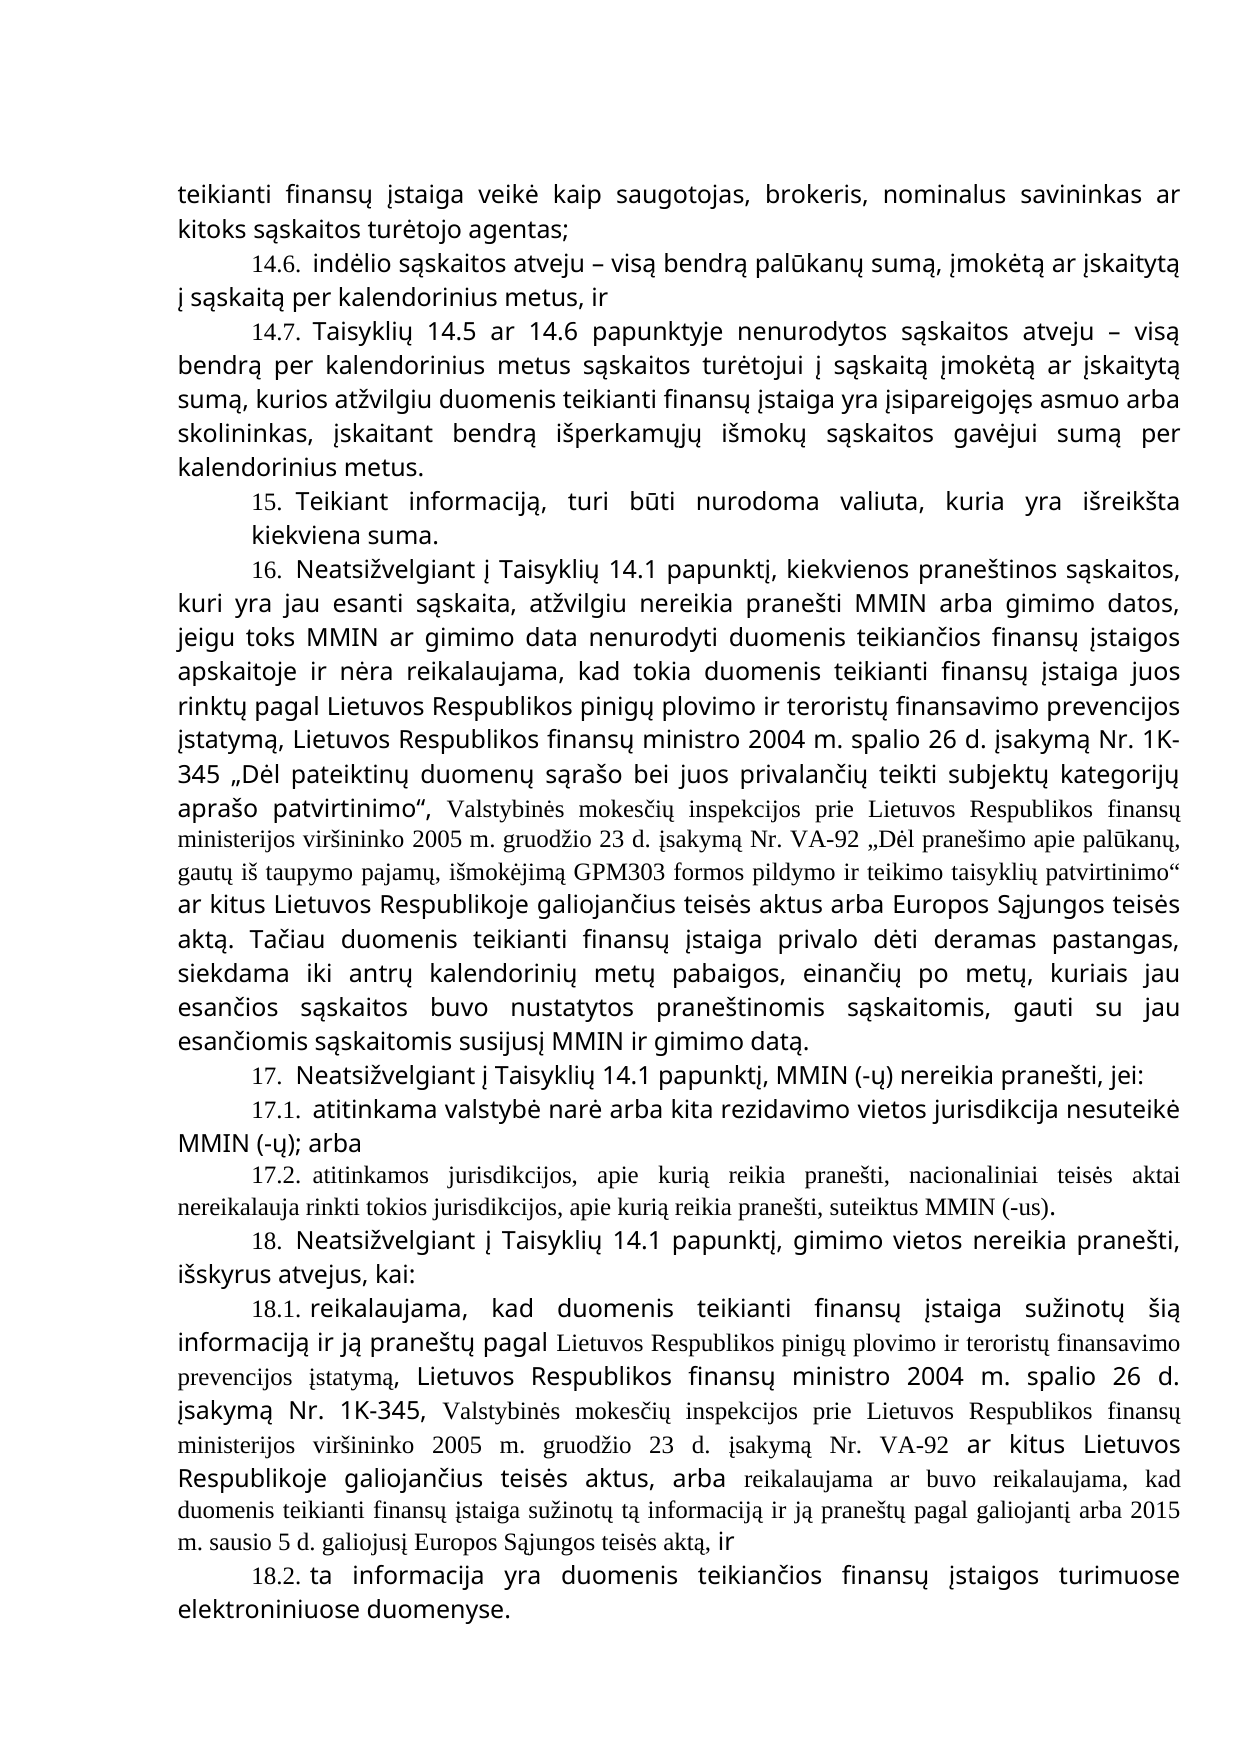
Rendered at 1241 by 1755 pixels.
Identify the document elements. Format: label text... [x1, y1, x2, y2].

text 17. Neatsižvelgiant į Taisyklių 14.1 papunktį, MMIN (-ų) nereikia pranešti, jei: [177, 1057, 1181, 1092]
text teikianti finansų įstaiga veikė kaip saugotojas, brokeris, nominalus savininkas ar kitoks sąskaitos turėtojo agentas; [177, 177, 1181, 245]
text 14.6. indėlio sąskaitos atveju – visą bendrą palūkanų sumą, įmokėtą ar įskaitytą į sąskaitą per kalendorinius metus, ir [177, 245, 1181, 313]
text 18.1. reikalaujama, kad duomenis teikianti finansų įstaiga sužinotų šią informaciją ir ją praneštų pagal Lietuvos Respublikos pinigų plovimo ir teroristų finansavimo prevencijos įstatymą, Lietuvos Respublikos finansų ministro 2004 m. spalio 26 d. įsakymą Nr. 1K-345, Valstybinės mokesčių inspekcijos prie Lietuvos Respublikos finansų ministerijos viršininko 2005 m. gruodžio 23 d. įsakymą Nr. VA-92 ar kitus Lietuvos Respublikoje galiojančius teisės aktus, arba reikalaujama ar buvo reikalaujama, kad duomenis teikianti finansų įstaiga sužinotų tą informaciją ir ją praneštų pagal galiojantį arba 2015 m. sausio 5 d. galiojusį Europos Sąjungos teisės aktą, ir [177, 1291, 1181, 1558]
text 15. Teikiant informaciją, turi būti nurodoma valiuta, kuria yra išreikšta kiekviena suma. [251, 484, 1181, 552]
text 14.7. Taisyklių 14.5 ar 14.6 papunktyje nenurodytos sąskaitos atveju – visą bendrą per kalendorinius metus sąskaitos turėtojui į sąskaitą įmokėtą ar įskaitytą sumą, kurios atžvilgiu duomenis teikianti finansų įstaiga yra įsipareigojęs asmuo arba skolininkas, įskaitant bendrą išperkamųjų išmokų sąskaitos gavėjui sumą per kalendorinius metus. [177, 313, 1181, 484]
text 18. Neatsižvelgiant į Taisyklių 14.1 papunktį, gimimo vietos nereikia pranešti, išskyrus atvejus, kai: [177, 1222, 1181, 1291]
text 18.2. ta informacija yra duomenis teikiančios finansų įstaigos turimuose elektroniniuose duomenyse. [177, 1558, 1181, 1626]
text 17.1. atitinkama valstybė narė arba kita rezidavimo vietos jurisdikcija nesuteikė MMIN (-ų); arba [177, 1092, 1181, 1160]
text 17.2. atitinkamos jurisdikcijos, apie kurią reikia pranešti, nacionaliniai teisės aktai nereikalauja rinkti tokios jurisdikcijos, apie kurią reikia pranešti, suteiktus MMIN (-us). [177, 1160, 1181, 1222]
text 16. Neatsižvelgiant į Taisyklių 14.1 papunktį, kiekvienos praneštinos sąskaitos, kuri yra jau esanti sąskaita, atžvilgiu nereikia pranešti MMIN arba gimimo datos, jeigu toks MMIN ar gimimo data nenurodyti duomenis teikiančios finansų įstaigos apskaitoje ir nėra reikalaujama, kad tokia duomenis teikianti finansų įstaiga juos rinktų pagal Lietuvos Respublikos pinigų plovimo ir teroristų finansavimo prevencijos įstatymą, Lietuvos Respublikos finansų ministro 2004 m. spalio 26 d. įsakymą Nr. 1K-345 „Dėl pateiktinų duomenų sąrašo bei juos privalančių teikti subjektų kategorijų aprašo patvirtinimo“, Valstybinės mokesčių inspekcijos prie Lietuvos Respublikos finansų ministerijos viršininko 2005 m. gruodžio 23 d. įsakymą Nr. VA-92 „Dėl pranešimo apie palūkanų, gautų iš taupymo pajamų, išmokėjimą GPM303 formos pildymo ir teikimo taisyklių patvirtinimo“ ar kitus Lietuvos Respublikoje galiojančius teisės aktus arba Europos Sąjungos teisės aktą. Tačiau duomenis teikianti finansų įstaiga privalo dėti deramas pastangas, siekdama iki antrų kalendorinių metų pabaigos, einančių po metų, kuriais jau esančios sąskaitos buvo nustatytos praneštinomis sąskaitomis, gauti su jau esančiomis sąskaitomis susijusį MMIN ir gimimo datą. [177, 552, 1181, 1057]
